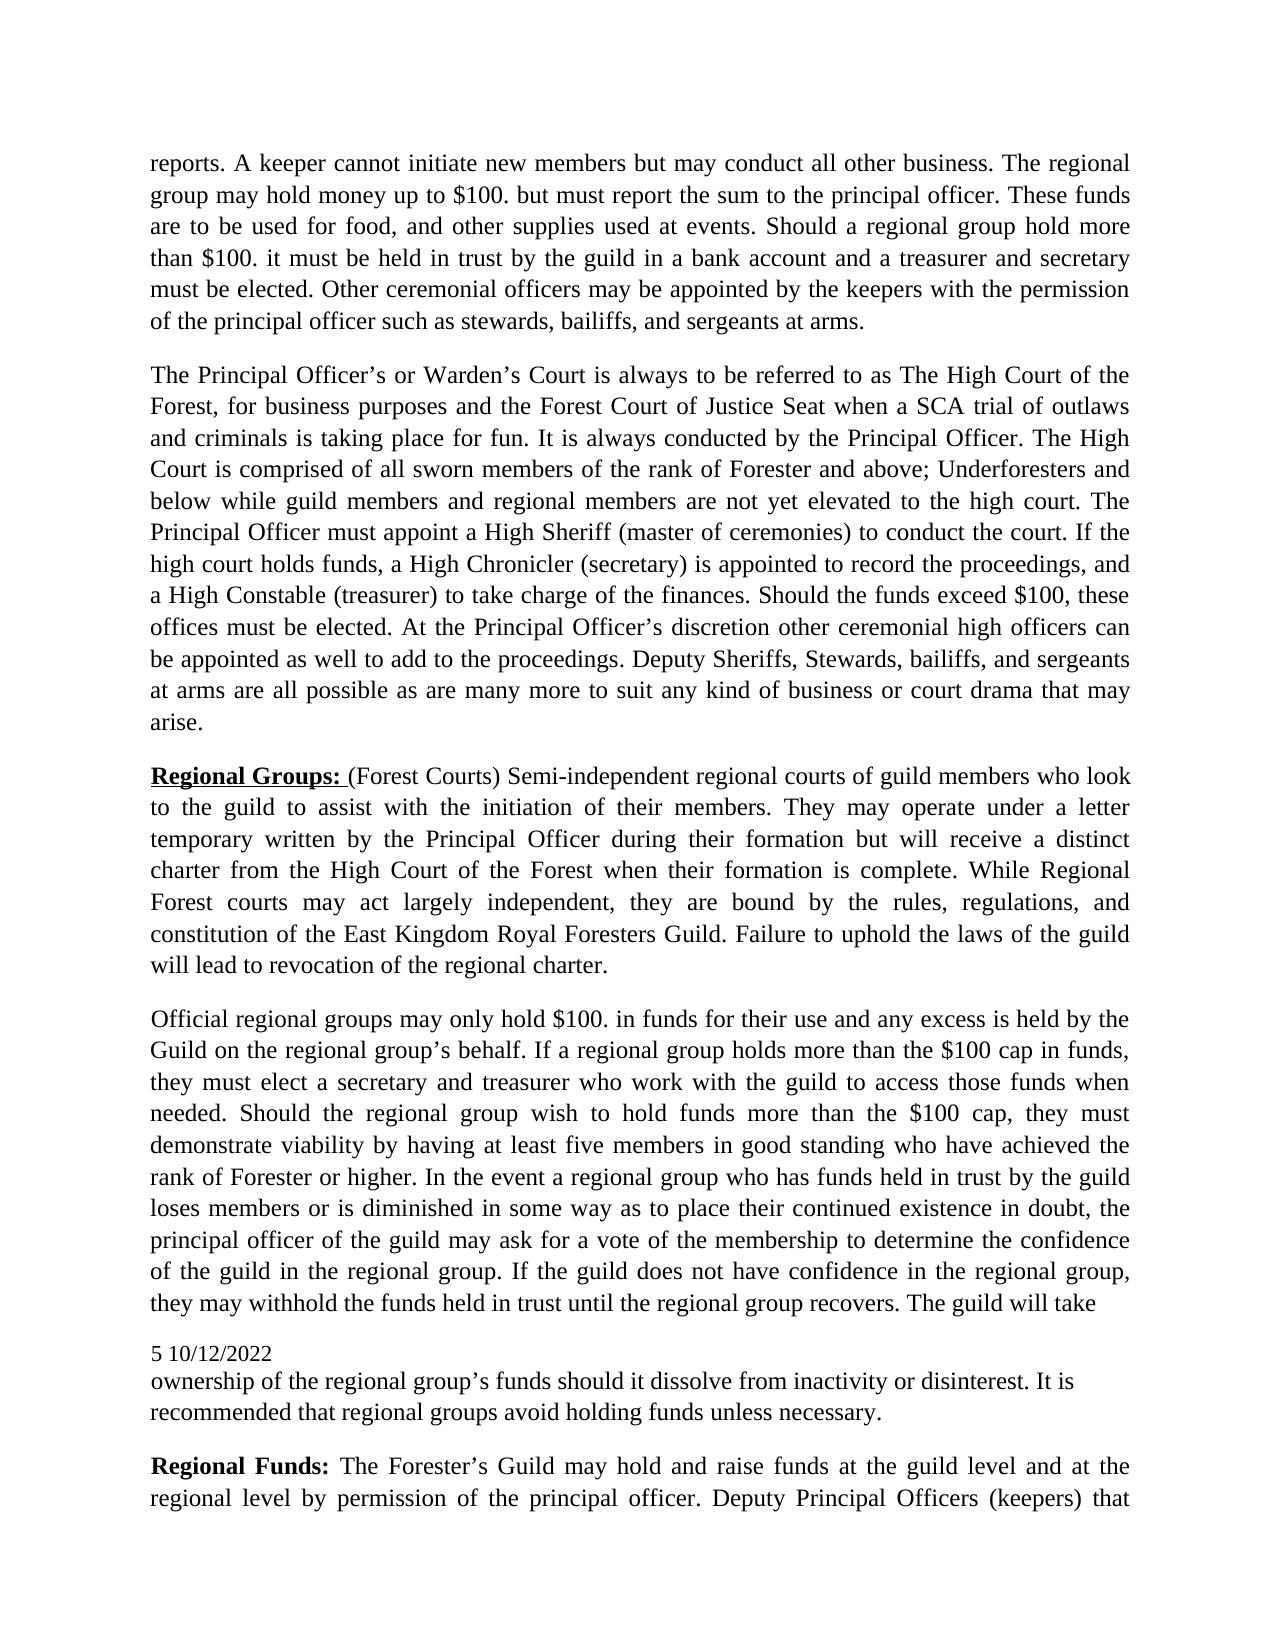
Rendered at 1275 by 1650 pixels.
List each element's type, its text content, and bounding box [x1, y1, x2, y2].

text ownership of the regional group’s funds should it dissolve from inactivity or disinterest. It is recommended that regional groups avoid holding funds unless necessary. [150, 1366, 1131, 1426]
text Regional Funds: The Forester’s Guild may hold and raise funds at the guild level and at the regional level by permission of the principal officer. Deputy Principal Officers (keepers) that [150, 1451, 1132, 1511]
text Official regional groups may only hold $100. in funds for their use and any excess is held by the Guild on the regional group’s behalf. If a regional group holds more than the $100 cap in funds, they must elect a secretary and treasurer who work with the guild to access those funds when needed. Should the regional group wish to hold funds more than the $100 cap, they must demonstrate viability by having at least five members in good standing who have achieved the rank of Forester or higher. In the event a regional group who has funds held in trust by the guild loses members or is diminished in some way as to place their continued existence in doubt, the principal officer of the guild may ask for a vote of the membership to determine the confidence of the guild in the regional group. If the guild does not have confidence in the regional group, they may withhold the funds held in trust until the regional group recovers. The guild will take [150, 1004, 1131, 1317]
text 5 10/12/2022 [151, 1340, 1132, 1366]
text reports. A keeper cannot initiate new members but may conduct all other business. The regional group may hold money up to $100. but must report the sum to the principal officer. These funds are to be used for food, and other supplies used at events. Should a regional group hold more than $100. it must be held in trust by the guild in a bank account and a treasurer and secretary must be elected. Other ceremonial officers may be appointed by the keepers with the permission of the principal officer such as stewards, bailiffs, and sergeants at arms. [150, 148, 1131, 335]
text The Principal Officer’s or Warden’s Court is always to be referred to as The High Court of the Forest, for business purposes and the Forest Court of Justice Seat when a SCA trial of outlaws and criminals is taking place for fun. It is always conducted by the Principal Officer. The High Court is comprised of all sworn members of the rank of Forester and above; Underforesters and below while guild members and regional members are not yet elevated to the high court. The Principal Officer must appoint a High Sheriff (master of ceremonies) to conduct the court. If the high court holds funds, a High Chronicler (secretary) is appointed to record the proceedings, and a High Constable (treasurer) to take charge of the finances. Should the funds exceed $100, these offices must be elected. At the Principal Officer’s discretion other ceremonial high officers can be appointed as well to add to the proceedings. Deputy Sheriffs, Stewards, bailiffs, and sergeants at arms are all possible as are many more to suit any kind of business or court drama that may arise. [150, 360, 1132, 736]
text Regional Groups: (Forest Courts) Semi-independent regional courts of guild members who look to the guild to assist with the initiation of their members. They may operate under a letter temporary written by the Principal Officer during their formation but will receive a distinct charter from the High Court of the Forest when their formation is complete. While Regional Forest courts may act largely independent, they are bound by the rules, regulations, and constitution of the East Kingdom Royal Foresters Guild. Failure to uphold the laws of the guild will lead to revocation of the regional charter. [150, 761, 1132, 979]
